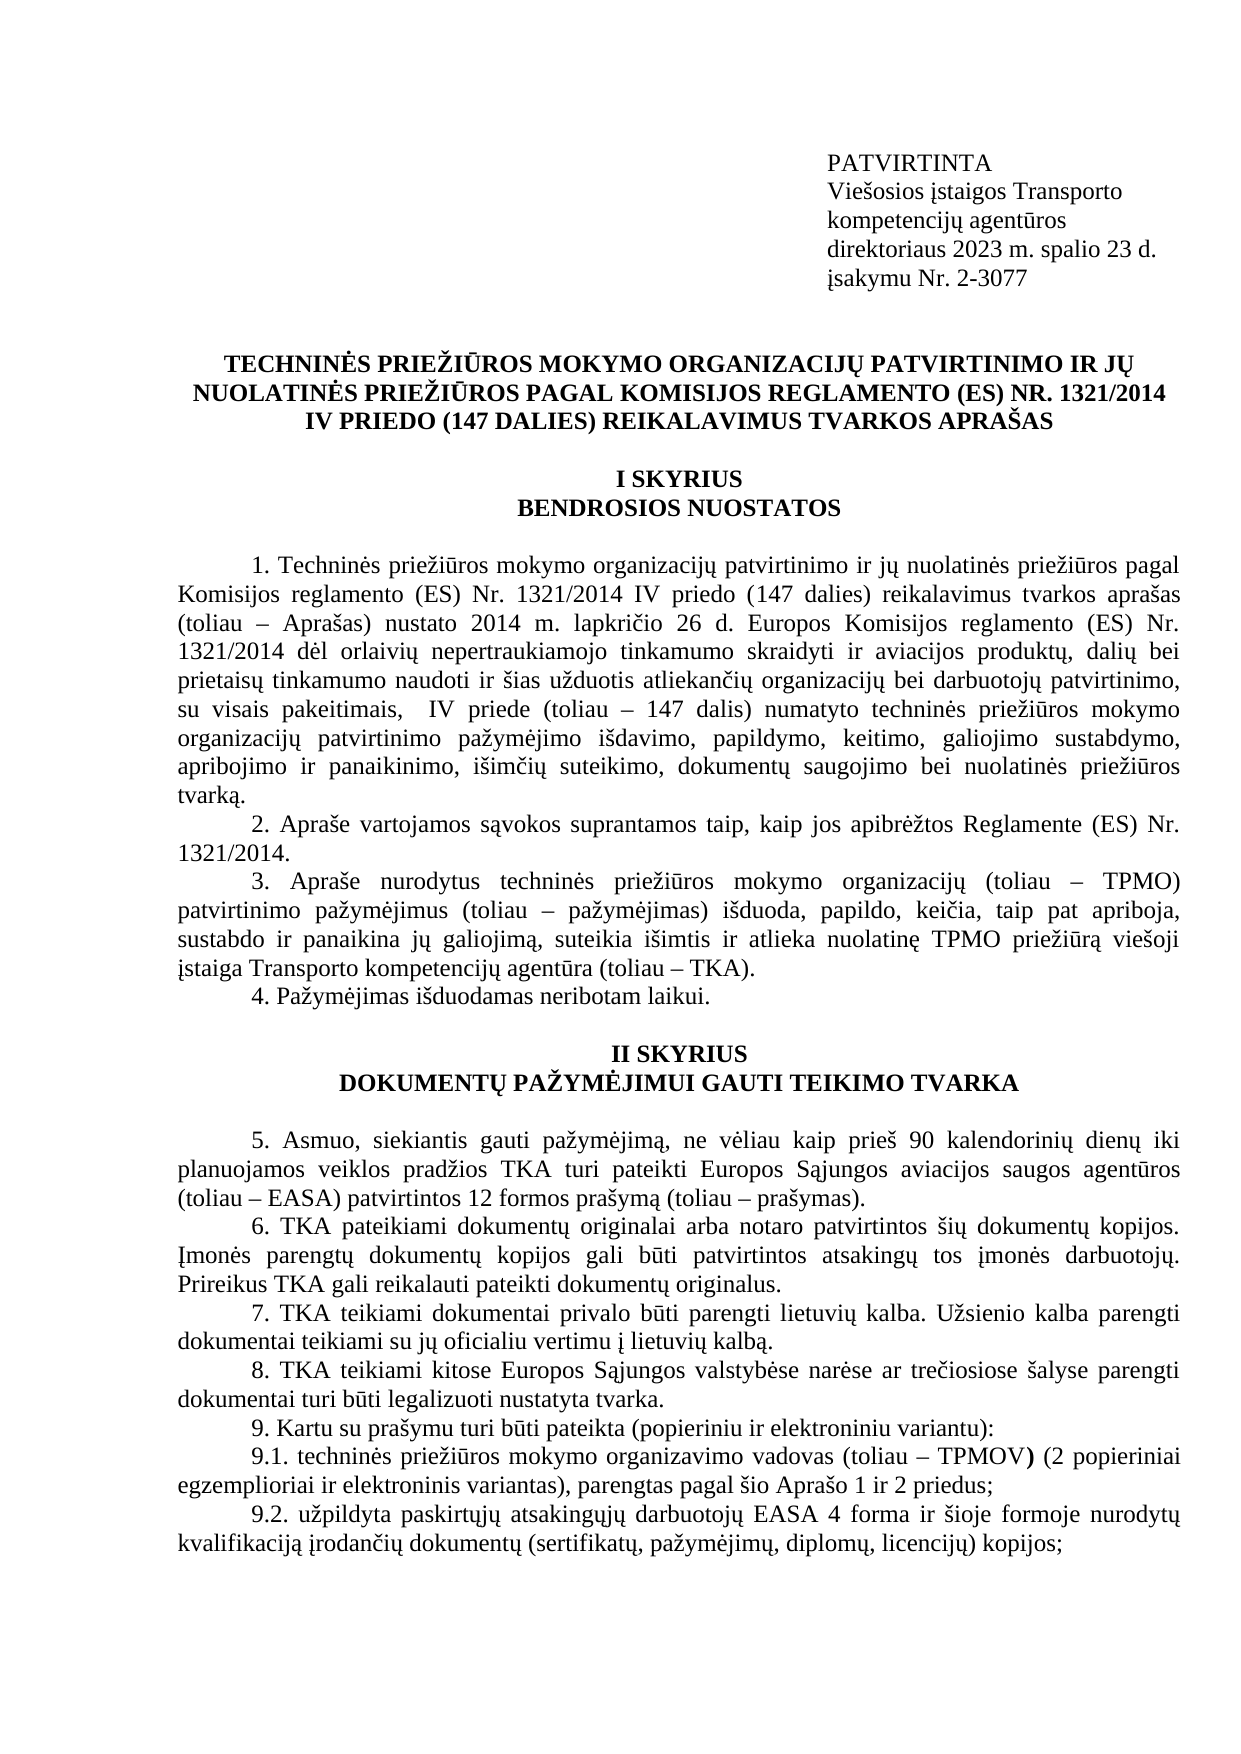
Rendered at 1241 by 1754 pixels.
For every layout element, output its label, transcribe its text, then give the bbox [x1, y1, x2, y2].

text TECHNINĖS PRIEŽIŪROS MOKYMO ORGANIZACIJŲ PATVIRTINIMO IR JŲ NUOLATINĖS PRIEŽIŪROS PAGAL KOMISIJOS REGLAMENTO (ES) NR. 1321/2014 IV PRIEDO (147 DALIES) REIKALAVIMUS TVARKOS APRAŠAS [177, 349, 1181, 435]
text II SKYRIUS [177, 1039, 1181, 1068]
text PATVIRTINTA [177, 148, 1181, 176]
text 9.1. techninės priežiūros mokymo organizavimo vadovas (toliau – TPMOV) (2 popieriniai egzemplioriai ir elektroninis variantas), parengtas pagal šio Aprašo 1 ir 2 priedus; [177, 1441, 1181, 1499]
text 1. Techninės priežiūros mokymo organizacijų patvirtinimo ir jų nuolatinės priežiūros pagal Komisijos reglamento (ES) Nr. 1321/2014 IV priedo (147 dalies) reikalavimus tvarkos aprašas (toliau – Aprašas) nustato 2014 m. lapkričio 26 d. Europos Komisijos reglamento (ES) Nr. 1321/2014 dėl orlaivių nepertraukiamojo tinkamumo skraidyti ir aviacijos produktų, dalių bei prietaisų tinkamumo naudoti ir šias užduotis atliekančių organizacijų bei darbuotojų patvirtinimo, su visais pakeitimais, IV priede (toliau – 147 dalis) numatyto techninės priežiūros mokymo organizacijų patvirtinimo pažymėjimo išdavimo, papildymo, keitimo, galiojimo sustabdymo, apribojimo ir panaikinimo, išimčių suteikimo, dokumentų saugojimo bei nuolatinės priežiūros tvarką. [177, 550, 1181, 809]
text 5. Asmuo, siekiantis gauti pažymėjimą, ne vėliau kaip prieš 90 kalendorinių dienų iki planuojamos veiklos pradžios TKA turi pateikti Europos Sąjungos aviacijos saugos agentūros (toliau – EASA) patvirtintos 12 formos prašymą (toliau – prašymas). [177, 1125, 1181, 1211]
text 2. Apraše vartojamos sąvokos suprantamos taip, kaip jos apibrėžtos Reglamente (ES) Nr. 1321/2014. [177, 809, 1181, 866]
text 8. TKA teikiami kitose Europos Sąjungos valstybėse narėse ar trečiosiose šalyse parengti dokumentai turi būti legalizuoti nustatyta tvarka. [177, 1355, 1181, 1413]
text 6. TKA pateikiami dokumentų originalai arba notaro patvirtintos šių dokumentų kopijos. Įmonės parengtų dokumentų kopijos gali būti patvirtintos atsakingų tos įmonės darbuotojų. Prireikus TKA gali reikalauti pateikti dokumentų originalus. [177, 1211, 1181, 1298]
text kompetencijų agentūros [177, 205, 1181, 234]
text BENDROSIOS NUOSTATOS [177, 493, 1181, 521]
text I SKYRIUS [177, 464, 1181, 493]
text 9.2. užpildyta paskirtųjų atsakingųjų darbuotojų EASA 4 forma ir šioje formoje nurodytų kvalifikaciją įrodančių dokumentų (sertifikatų, pažymėjimų, diplomų, licencijų) kopijos; [177, 1499, 1181, 1556]
text 3. Apraše nurodytus techninės priežiūros mokymo organizacijų (toliau – TPMO) patvirtinimo pažymėjimus (toliau – pažymėjimas) išduoda, papildo, keičia, taip pat apriboja, sustabdo ir panaikina jų galiojimą, suteikia išimtis ir atlieka nuolatinę TPMO priežiūrą viešoji įstaiga Transporto kompetencijų agentūra (toliau – TKA). [177, 866, 1181, 981]
text Viešosios įstaigos Transporto [177, 176, 1181, 205]
text 9. Kartu su prašymu turi būti pateikta (popieriniu ir elektroniniu variantu): [177, 1413, 1181, 1441]
text direktoriaus 2023 m. spalio 23 d. [177, 234, 1181, 263]
text įsakymu Nr. 2-3077 [177, 263, 1181, 291]
text DOKUMENTŲ PAŽYMĖJIMUI GAUTI TEIKIMO TVARKA [177, 1068, 1181, 1096]
text 4. Pažymėjimas išduodamas neribotam laikui. [177, 981, 1181, 1010]
text 7. TKA teikiami dokumentai privalo būti parengti lietuvių kalba. Užsienio kalba parengti dokumentai teikiami su jų oficialiu vertimu į lietuvių kalbą. [177, 1298, 1181, 1355]
